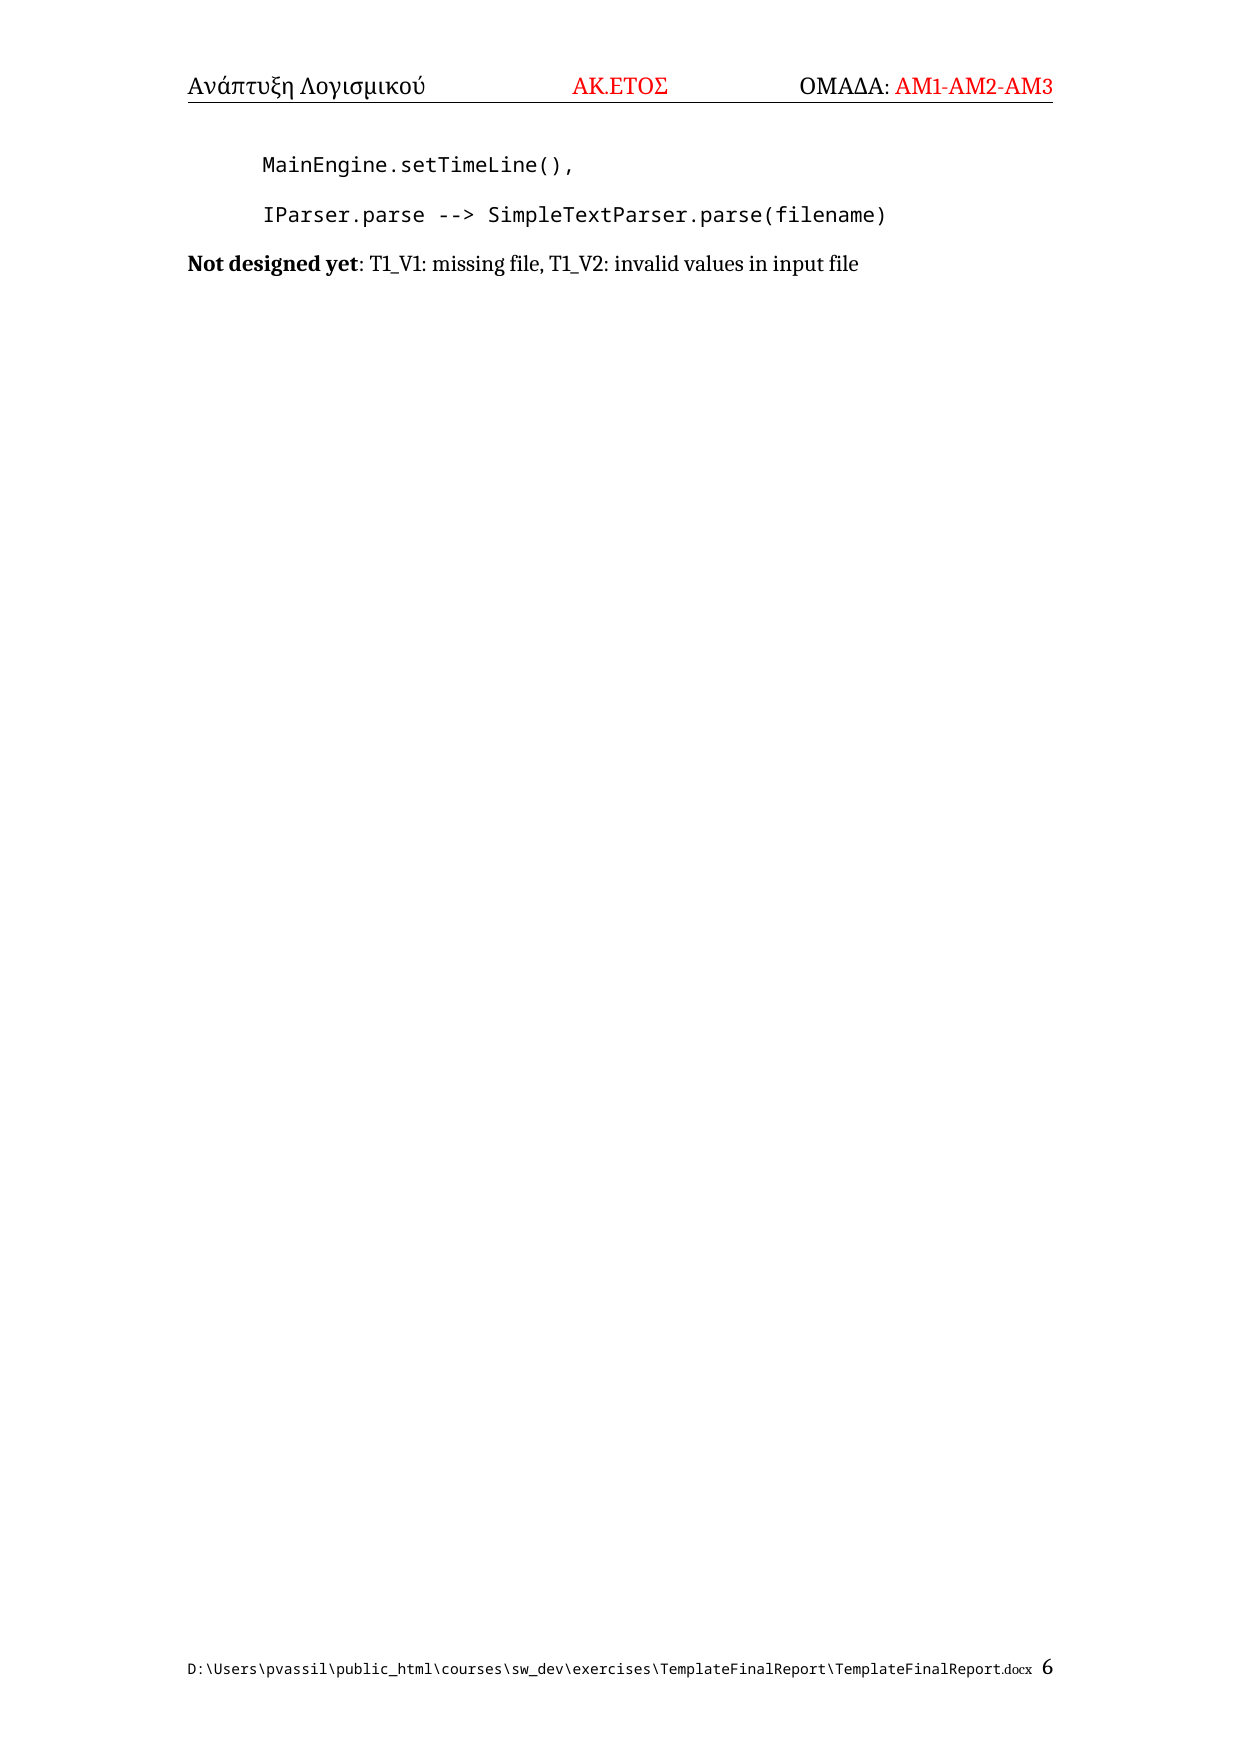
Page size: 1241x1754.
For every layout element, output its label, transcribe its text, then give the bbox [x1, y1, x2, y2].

text IParser.parse --> SimpleTextParser.parse(filename) [187, 201, 1053, 229]
text Not designed yet: T1_V1: missing file, T1_V2: invalid values in input file [187, 251, 1053, 278]
text MainEngine.setTimeLine(), [187, 150, 1053, 178]
